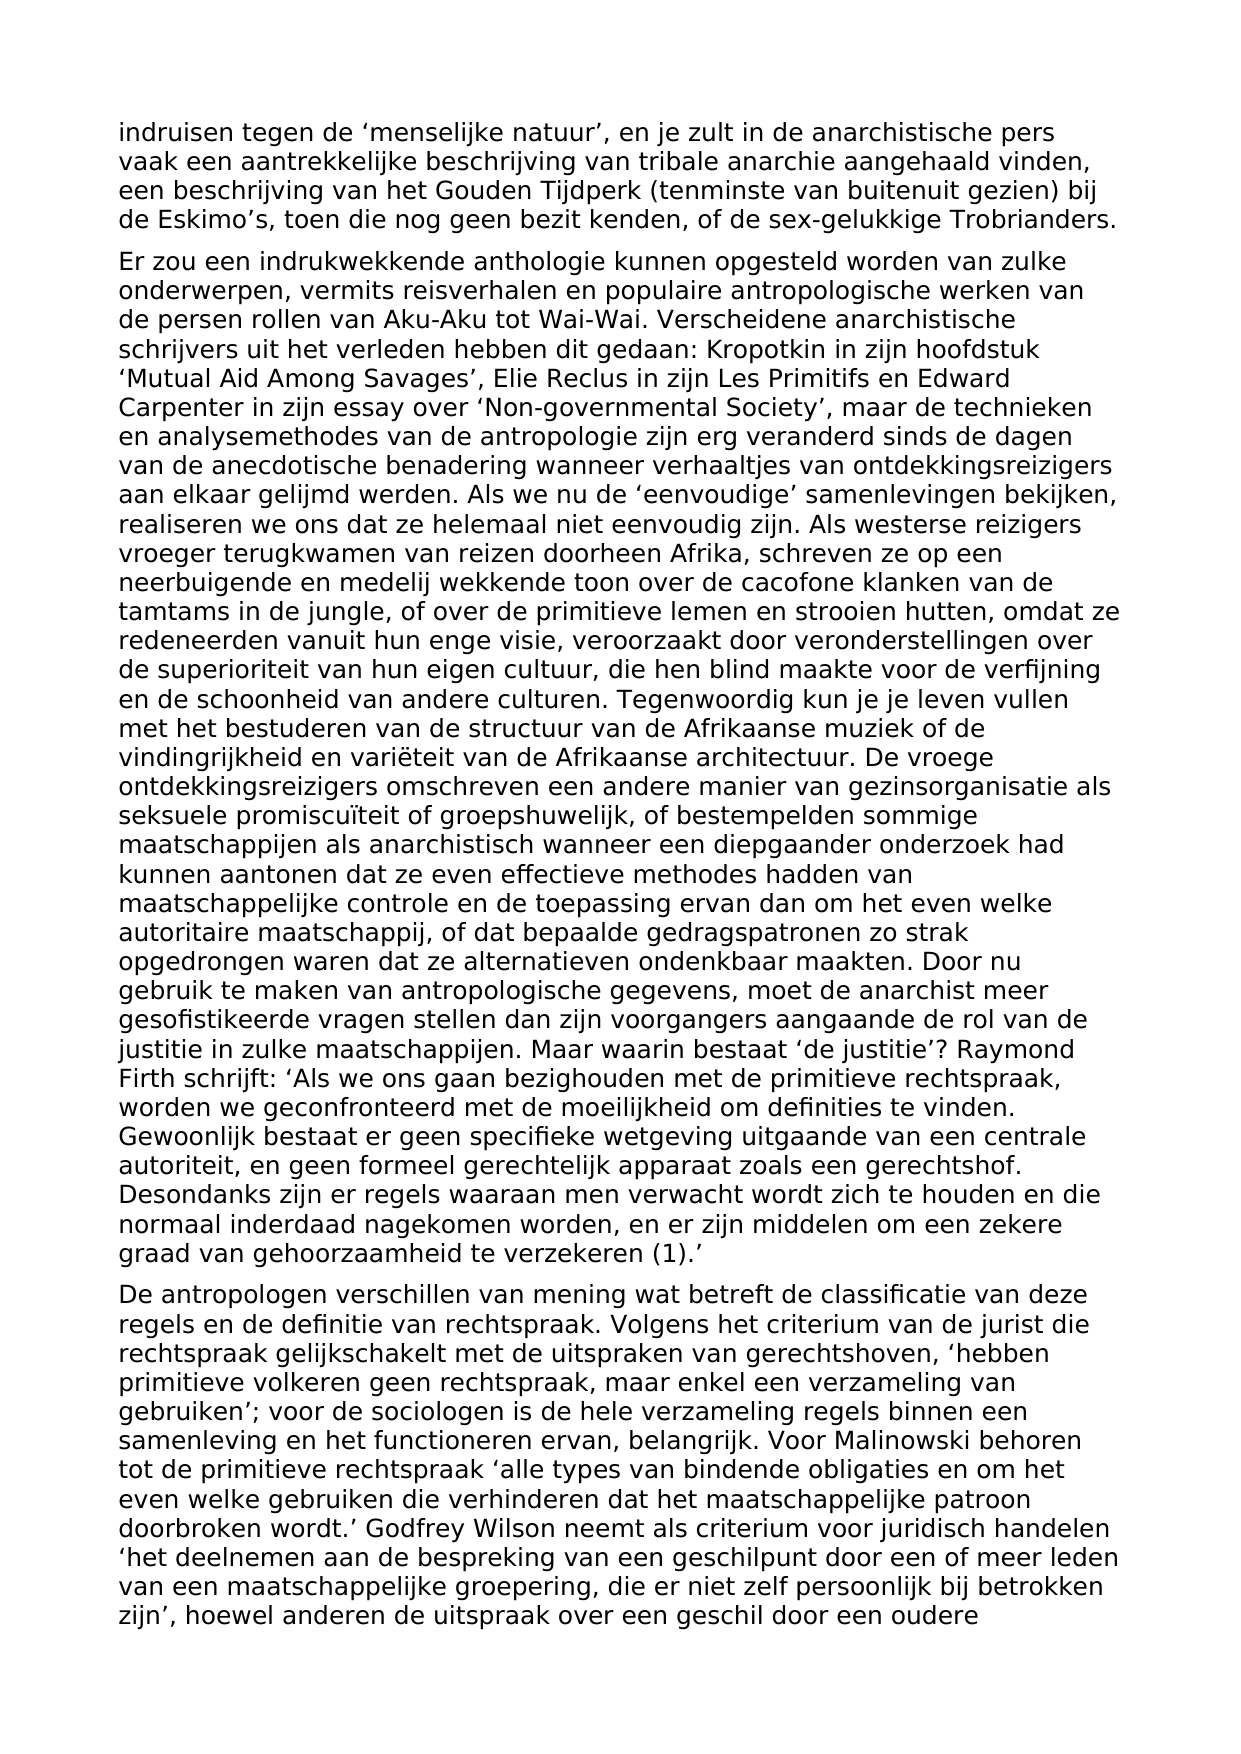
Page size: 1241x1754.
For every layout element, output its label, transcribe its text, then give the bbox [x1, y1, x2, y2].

text indruisen tegen de ‘menselijke natuur’, en je zult in de anarchistische pers vaak een aantrekkelijke beschrijving van tribale anarchie aangehaald vinden, een beschrijving van het Gouden Tijdperk (tenminste van buitenuit gezien) bij de Eskimo’s, toen die nog geen bezit kenden, of de sex-gelukkige Trobrianders. [118, 118, 1122, 235]
text Er zou een indrukwekkende anthologie kunnen opgesteld worden van zulke onderwerpen, vermits reisverhalen en populaire antropologische werken van de persen rollen van Aku-Aku tot Wai-Wai. Verscheidene anarchistische schrijvers uit het verleden hebben dit gedaan: Kropotkin in zijn hoofdstuk ‘Mutual Aid Among Savages’, Elie Reclus in zijn Les Primitifs en Edward Carpenter in zijn essay over ‘Non-governmental Society’, maar de technieken en analysemethodes van de antropologie zijn erg veranderd sinds de dagen van de anecdotische benadering wanneer verhaaltjes van ontdekkingsreizigers aan elkaar gelijmd werden. Als we nu de ‘eenvoudige’ samenlevingen bekijken, realiseren we ons dat ze helemaal niet eenvoudig zijn. Als westerse reizigers vroeger terugkwamen van reizen doorheen Afrika, schreven ze op een neerbuigende en medelij wekkende toon over de cacofone klanken van de tamtams in de jungle, of over de primitieve lemen en strooien hutten, omdat ze redeneerden vanuit hun enge visie, veroorzaakt door veronderstellingen over de superioriteit van hun eigen cultuur, die hen blind maakte voor de verfijning en de schoonheid van andere culturen. Tegenwoordig kun je je leven vullen met het bestuderen van de structuur van de Afrikaanse muziek of de vindingrijkheid en variëteit van de Afrikaanse architectuur. De vroege ontdekkingsreizigers omschreven een andere manier van gezinsorganisatie als seksuele promiscuïteit of groepshuwelijk, of bestempelden sommige maatschappijen als anarchistisch wanneer een diepgaander onderzoek had kunnen aantonen dat ze even effectieve methodes hadden van maatschappelijke controle en de toepassing ervan dan om het even welke autoritaire maatschappij, of dat bepaalde gedragspatronen zo strak opgedrongen waren dat ze alternatieven ondenkbaar maakten. Door nu gebruik te maken van antropologische gegevens, moet de anarchist meer gesofistikeerde vragen stellen dan zijn voorgangers aangaande de rol van de justitie in zulke maatschappijen. Maar waarin bestaat ‘de justitie’? Raymond Firth schrijft: ‘Als we ons gaan bezighouden met de primitieve rechtspraak, worden we geconfronteerd met de moeilijkheid om definities te vinden. Gewoonlijk bestaat er geen specifieke wetgeving uitgaande van een centrale autoriteit, en geen formeel gerechtelijk apparaat zoals een gerechtshof. Desondanks zijn er regels waaraan men verwacht wordt zich te houden en die normaal inderdaad nagekomen worden, en er zijn middelen om een zekere graad van gehoorzaamheid te verzekeren (1).’ [118, 247, 1122, 1268]
text De antropologen verschillen van mening wat betreft de classificatie van deze regels en de definitie van rechtspraak. Volgens het criterium van de jurist die rechtspraak gelijkschakelt met de uitspraken van gerechtshoven, ‘hebben primitieve volkeren geen rechtspraak, maar enkel een verzameling van gebruiken’; voor de sociologen is de hele verzameling regels binnen een samenleving en het functioneren ervan, belangrijk. Voor Malinowski behoren tot de primitieve rechtspraak ‘alle types van bindende obligaties en om het even welke gebruiken die verhinderen dat het maatschappelijke patroon doorbroken wordt.’ Godfrey Wilson neemt als criterium voor juridisch handelen ‘het deelnemen aan de bespreking van een geschilpunt door een of meer leden van een maatschappelijke groepering, die er niet zelf persoonlijk bij betrokken zijn’, hoewel anderen de uitspraak over een geschil door een oudere [118, 1281, 1122, 1631]
